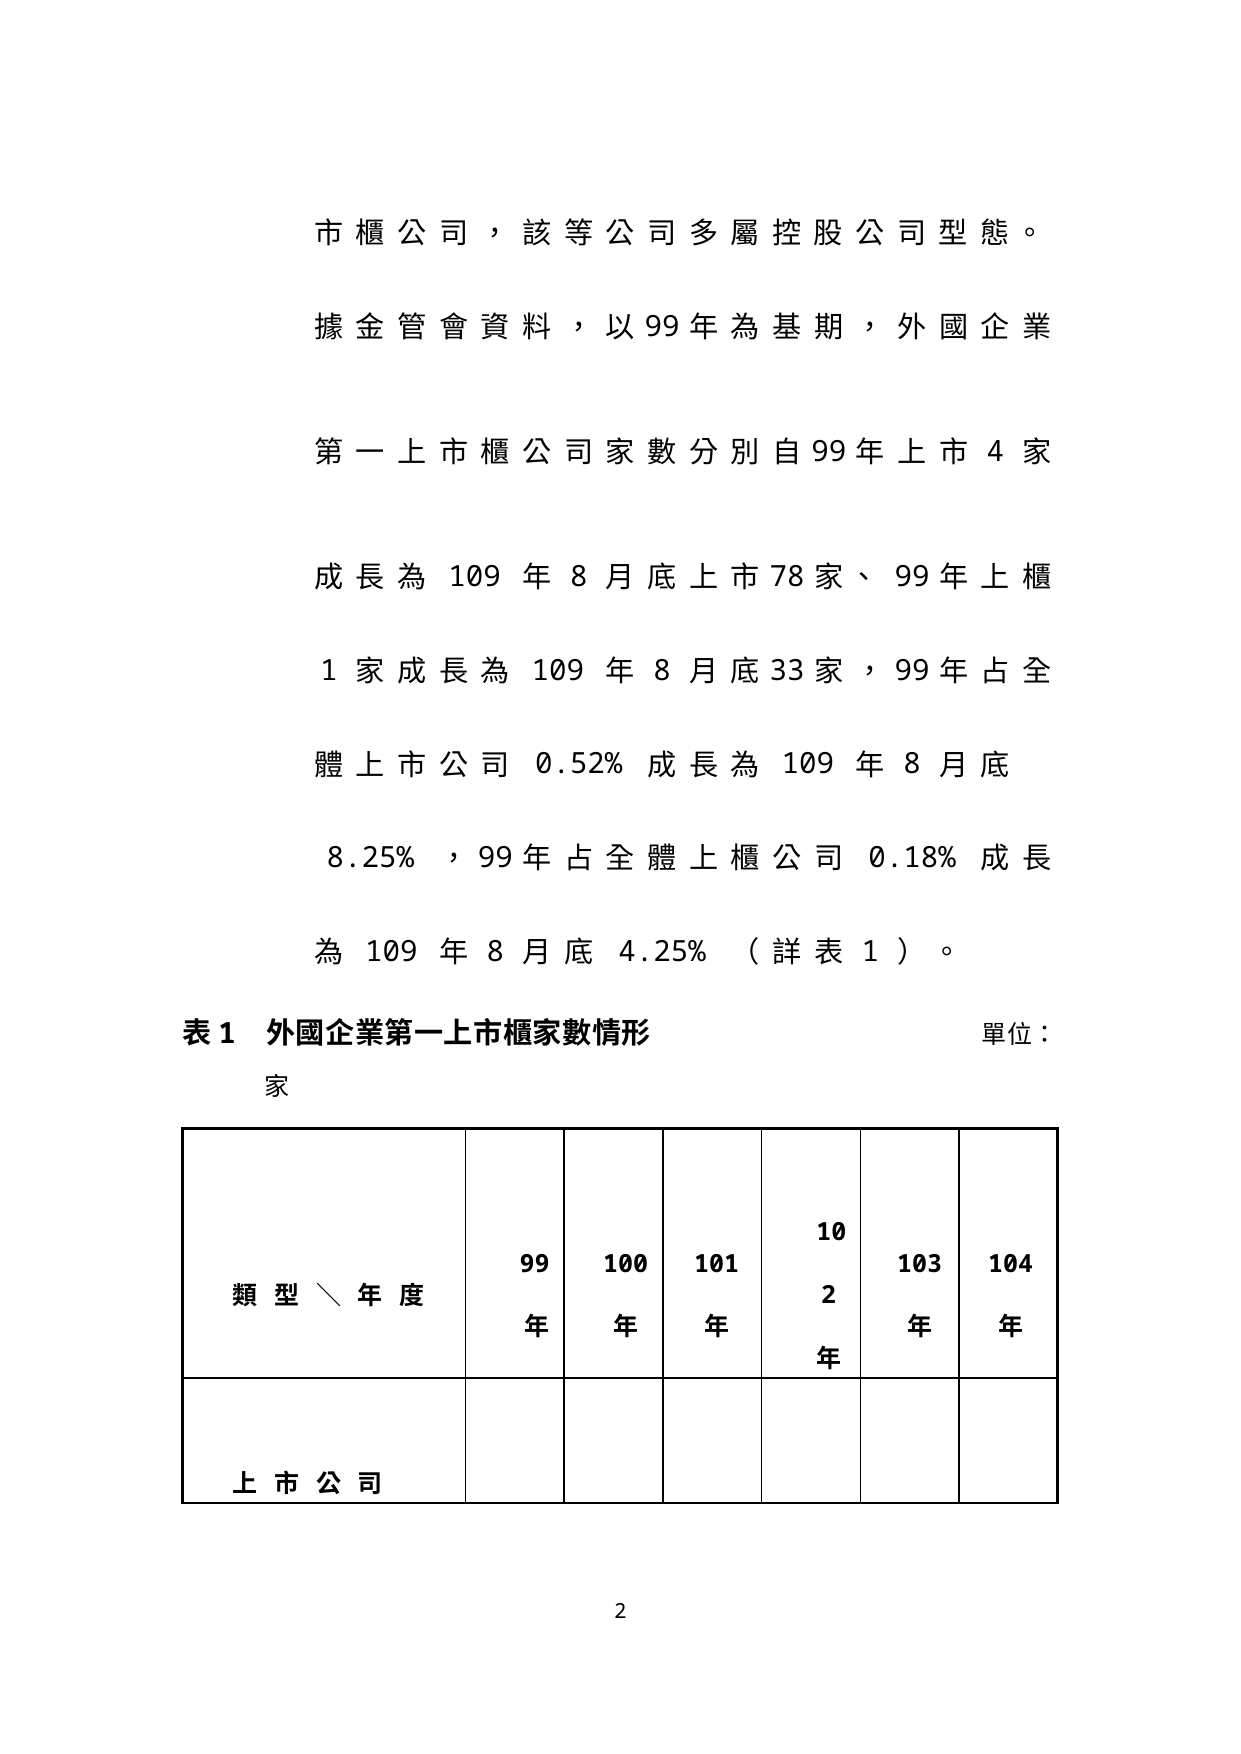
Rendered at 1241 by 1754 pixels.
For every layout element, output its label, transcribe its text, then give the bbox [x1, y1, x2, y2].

table_header 104年 [960, 1130, 1056, 1377]
table_cell [466, 1379, 563, 1502]
table_header 101年 [664, 1130, 761, 1377]
table_header 103年 [861, 1130, 958, 1377]
table_cell [762, 1379, 860, 1502]
table_cell [565, 1379, 662, 1502]
table_cell [664, 1379, 761, 1502]
table_header 100年 [565, 1130, 662, 1377]
table_header 102年 [762, 1130, 860, 1377]
text 表1 外國企業第一上市櫃家數情形 單位：家 [183, 1002, 1058, 1106]
table_cell [861, 1379, 958, 1502]
table_header 類型＼年度 [184, 1130, 465, 1377]
text 市櫃公司，該等公司多屬控股公司型態。據金管會資料，以99年為基期，外國企業第一上市櫃公司家數分別自99年上市4家成長為109年8月底上市78家、99年上櫃1家成長為109年8月底33家，99年占全體上市公司0.52%成長為109年8月底8.25%，99年占全體上櫃公司0.18%成長為109年8月底4.25%（詳表1）。 [271, 189, 1058, 1002]
table_header 99年 [466, 1130, 563, 1377]
table_cell 上市公司 [184, 1379, 465, 1502]
table_cell [960, 1379, 1056, 1502]
